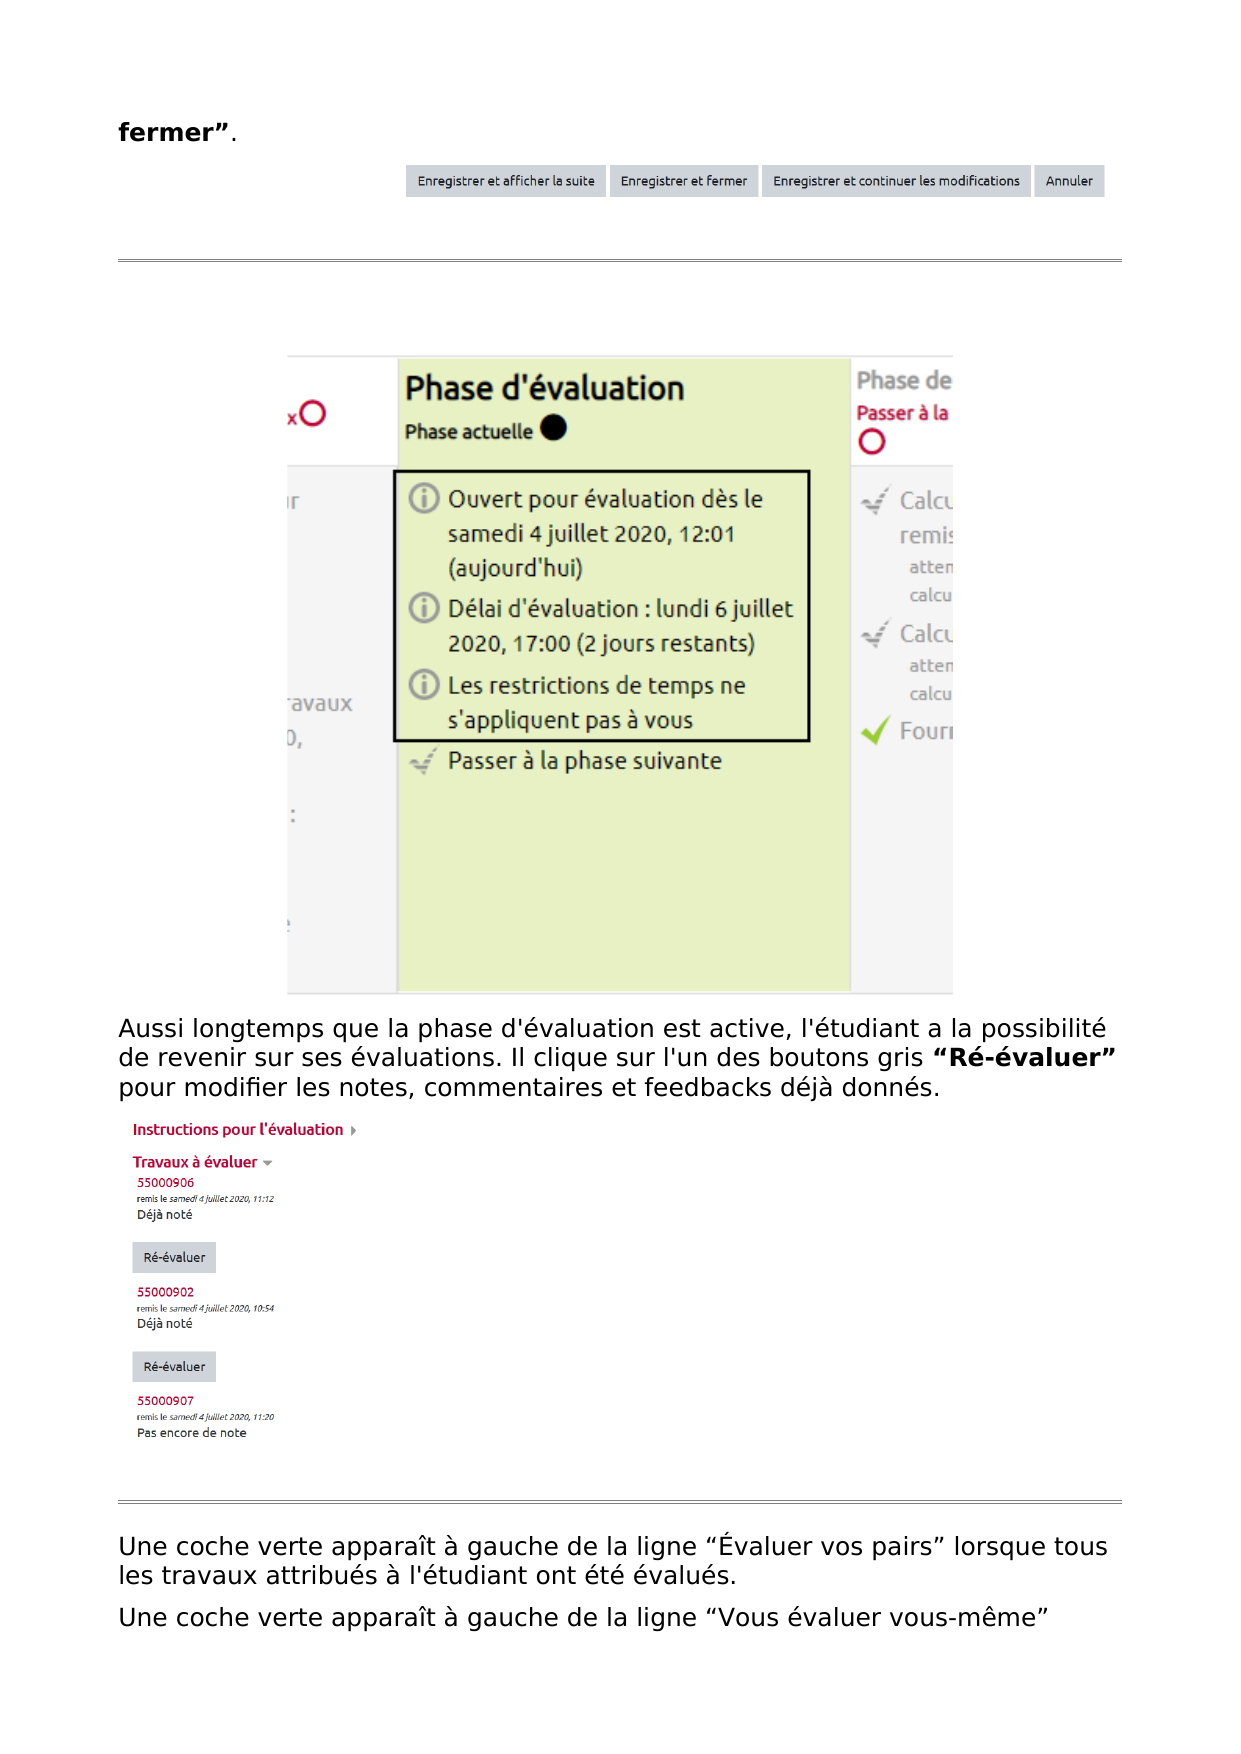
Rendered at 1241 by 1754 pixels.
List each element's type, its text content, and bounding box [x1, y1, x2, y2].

text Aussi longtemps que la phase d'évaluation est active, l'étudiant a la possibilité de revenir sur ses évaluations. Il clique sur l'un des boutons gris “Ré-évaluer” pour modifier les notes, commentaires et feedbacks déjà donnés. [118, 291, 1122, 1102]
picture [118, 1114, 1123, 1445]
picture [287, 291, 953, 1015]
picture [118, 159, 1123, 203]
text Une coche verte apparaît à gauche de la ligne “Évaluer vos pairs” lorsque tous les travaux attribués à l'étudiant ont été évalués. [118, 1532, 1122, 1591]
text fermer”. [118, 118, 1122, 147]
text Une coche verte apparaît à gauche de la ligne “Vous évaluer vous-même” [118, 1603, 1122, 1632]
